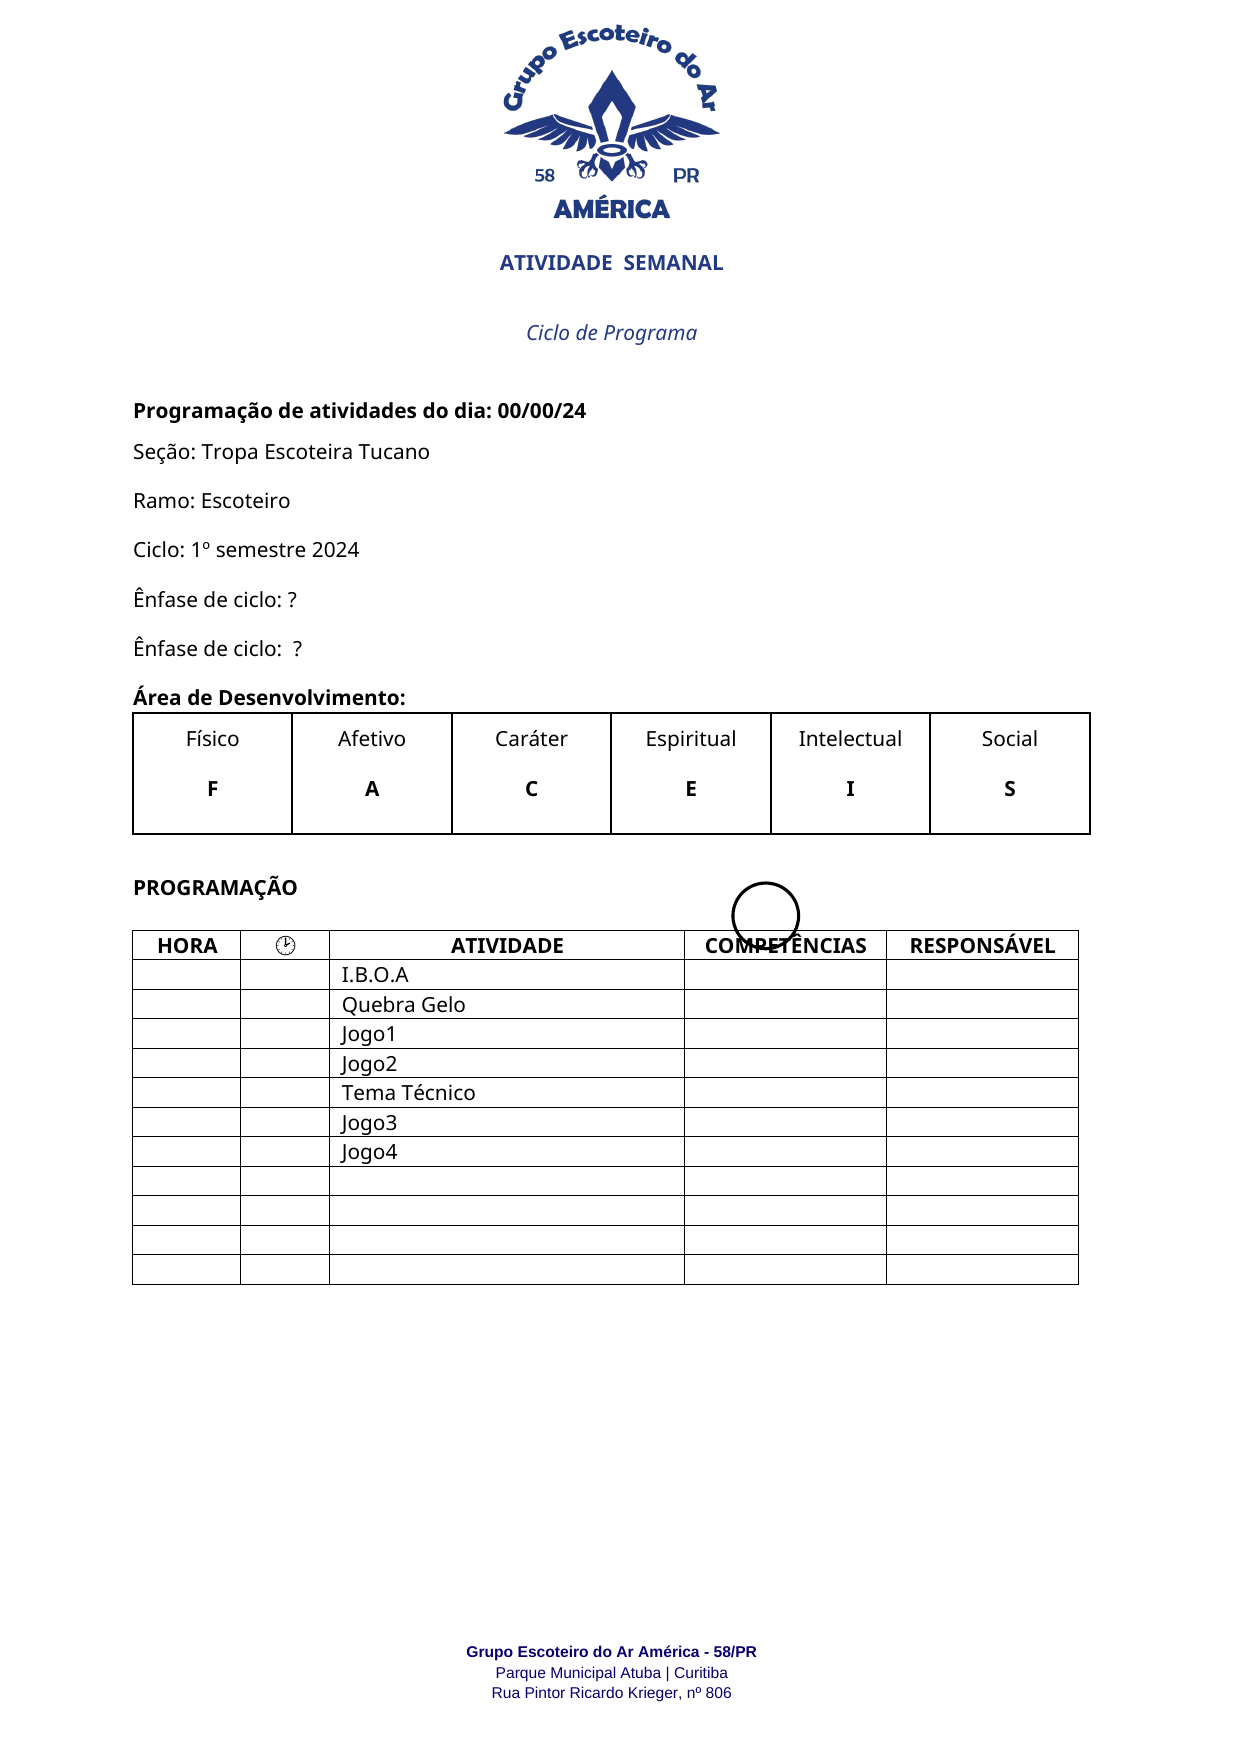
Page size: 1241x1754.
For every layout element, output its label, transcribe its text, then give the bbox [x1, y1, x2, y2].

table_cell [241, 1108, 329, 1136]
table_cell [887, 1196, 1078, 1224]
table_cell [133, 1108, 240, 1136]
table_cell [330, 1196, 684, 1224]
table_cell [685, 1019, 886, 1048]
table_cell Jogo2 [330, 1049, 684, 1077]
table_cell Jogo3 [330, 1108, 684, 1136]
table_cell [685, 1108, 886, 1136]
table_cell [241, 990, 329, 1018]
table_header RESPONSÁVEL [887, 931, 1078, 959]
table_cell [887, 1019, 1078, 1048]
table_cell [241, 960, 329, 989]
table_cell [887, 1137, 1078, 1166]
picture [477, 0, 746, 259]
table_cell [887, 960, 1078, 989]
table_header Espiritual E [612, 714, 770, 833]
table_cell [330, 1226, 684, 1254]
table_header Intelectual I [772, 714, 929, 833]
table_cell Tema Técnico [330, 1078, 684, 1107]
table_cell Jogo1 [330, 1019, 684, 1048]
table_header COMPETÊNCIAS [685, 931, 886, 959]
text Ciclo: 1º semestre 2024 [133, 536, 1090, 564]
table_cell [133, 1049, 240, 1077]
subtitle Programação de atividades do dia: 00/00/24 [133, 396, 1090, 424]
table_cell [133, 1078, 240, 1107]
table_cell [685, 1049, 886, 1077]
table_cell [241, 1049, 329, 1077]
table_cell [685, 960, 886, 989]
text Ênfase de ciclo: ? [133, 634, 1090, 663]
table_cell [685, 1078, 886, 1107]
table_cell [241, 1078, 329, 1107]
table_cell [241, 1196, 329, 1224]
table_cell I.B.O.A [330, 960, 684, 989]
table_header ATIVIDADE [330, 931, 684, 959]
table_cell [241, 1019, 329, 1048]
table_cell [241, 1226, 329, 1254]
table_cell [685, 1196, 886, 1224]
table_cell [685, 1226, 886, 1254]
text Ênfase de ciclo: ? [133, 585, 1090, 613]
subtitle PROGRAMAÇÃO [133, 873, 1090, 901]
table_cell [685, 1255, 886, 1283]
table_cell [887, 1078, 1078, 1107]
table_cell [133, 1019, 240, 1048]
table_cell Quebra Gelo [330, 990, 684, 1018]
table_cell [133, 1137, 240, 1166]
table_cell [241, 1167, 329, 1195]
table_cell [887, 1167, 1078, 1195]
table_cell [887, 1049, 1078, 1077]
table_cell [241, 1255, 329, 1283]
table_cell [133, 1196, 240, 1224]
table_cell [330, 1167, 684, 1195]
text Ramo: Escoteiro [133, 486, 1090, 515]
table_cell [133, 990, 240, 1018]
table_cell [133, 960, 240, 989]
table_cell [241, 1137, 329, 1166]
table_header 🕑 [241, 931, 329, 959]
table_cell [133, 1226, 240, 1254]
table_cell [133, 1167, 240, 1195]
table_cell [887, 1255, 1078, 1283]
subtitle Área de Desenvolvimento: [133, 683, 1090, 712]
table_header Social S [931, 714, 1089, 833]
table_cell [330, 1255, 684, 1283]
table_cell [887, 990, 1078, 1018]
table_header Caráter C [453, 714, 610, 833]
text Seção: Tropa Escoteira Tucano [133, 437, 1090, 466]
table_cell [887, 1108, 1078, 1136]
table_cell [685, 1167, 886, 1195]
table_header HORA [133, 931, 240, 959]
table_cell [133, 1255, 240, 1283]
table_header Afetivo A [293, 714, 451, 833]
table_cell [887, 1226, 1078, 1254]
table_cell Jogo4 [330, 1137, 684, 1166]
table_cell [685, 990, 886, 1018]
table_header Físico F [134, 714, 291, 833]
table_cell [685, 1137, 886, 1166]
